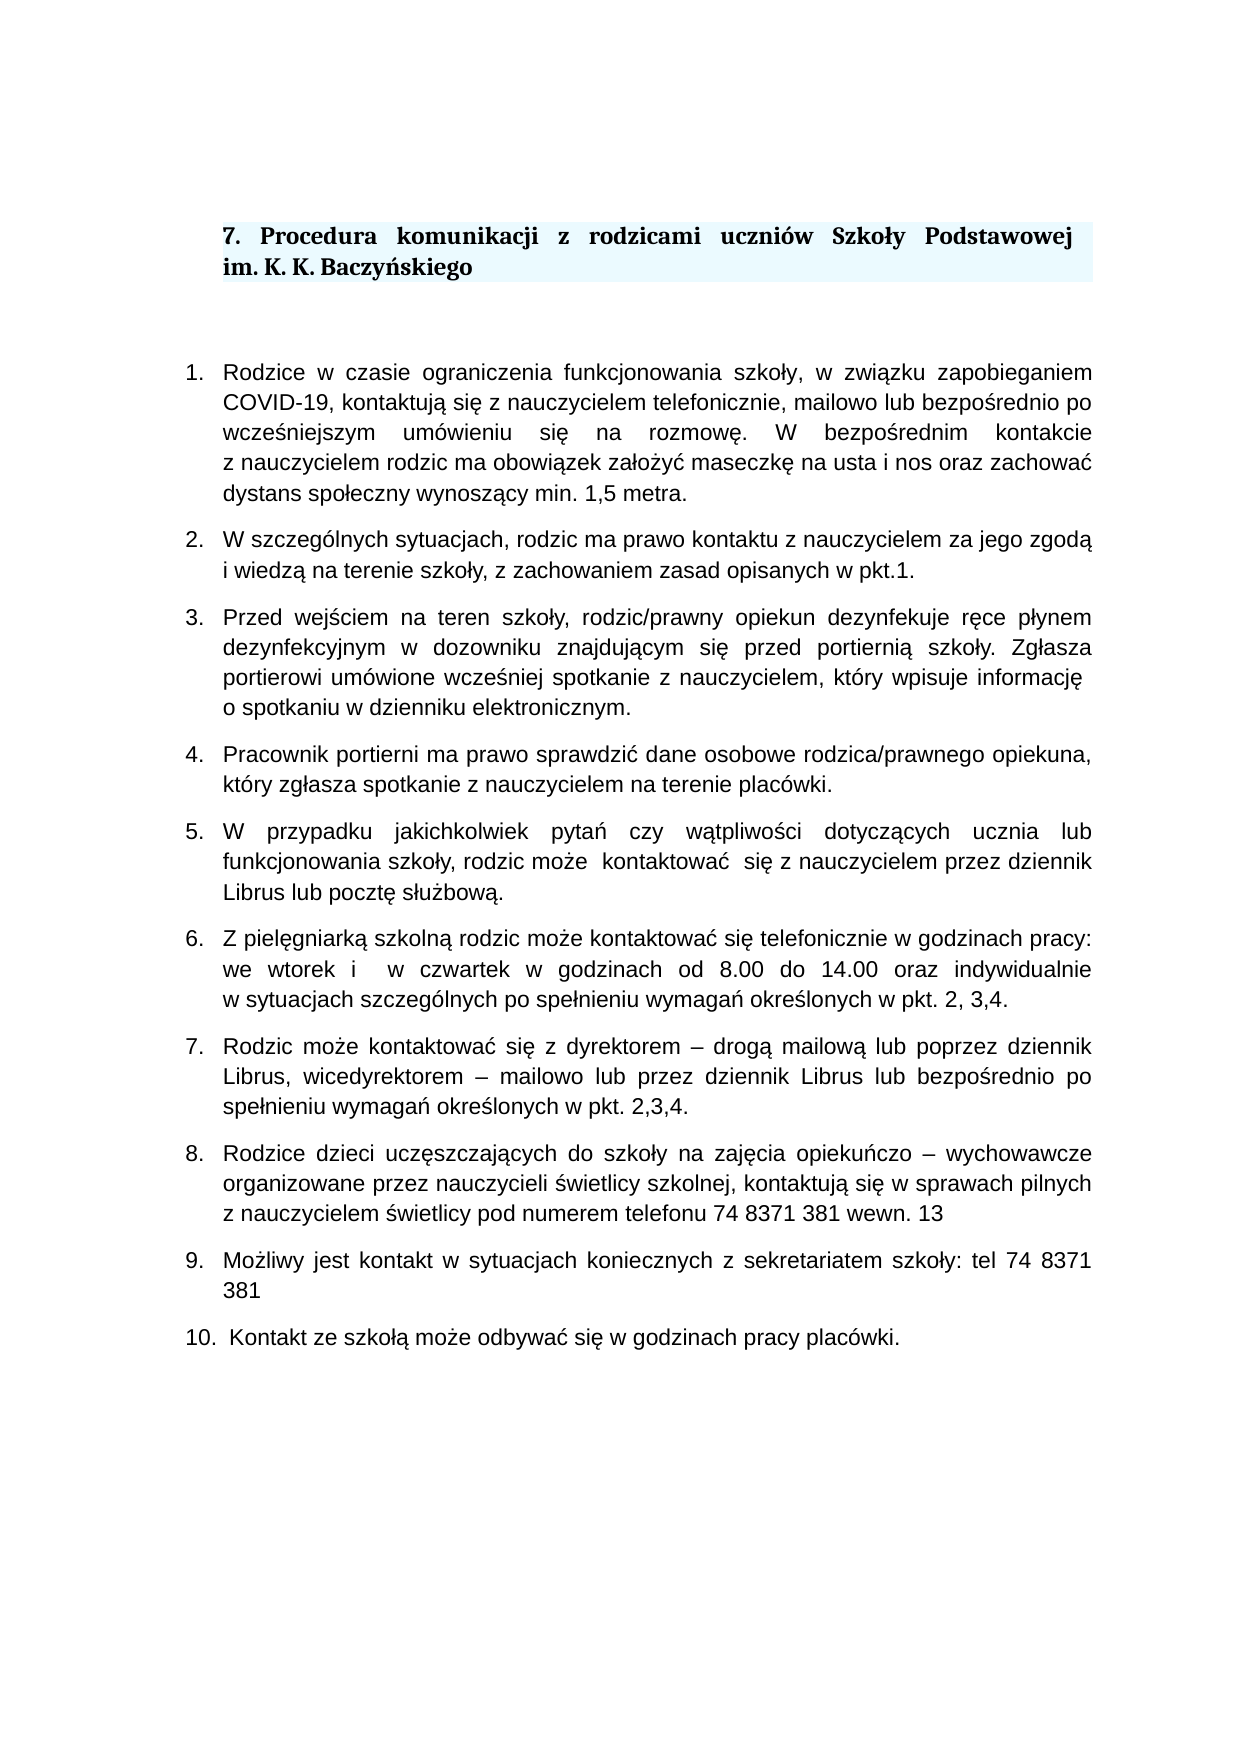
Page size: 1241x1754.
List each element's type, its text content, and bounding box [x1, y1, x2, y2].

list Pracownik portierni ma prawo sprawdzić dane osobowe rodzica/prawnego opiekuna, który zgłasza spotkanie z nauczycielem na terenie placówki. [185, 741, 1093, 797]
list Rodzice dzieci uczęszczających do szkoły na zajęcia opiekuńczo – wychowawcze organizowane przez nauczycieli świetlicy szkolnej, kontaktują się w sprawach pilnych z nauczycielem świetlicy pod numerem telefonu 74 8371 381 wewn. 13 [185, 1140, 1093, 1227]
list Kontakt ze szkołą może odbywać się w godzinach pracy placówki. [185, 1324, 1093, 1351]
list Możliwy jest kontakt w sytuacjach koniecznych z sekretariatem szkoły: tel 74 8371 381 [185, 1247, 1093, 1304]
list Przed wejściem na teren szkoły, rodzic/prawny opiekun dezynfekuje ręce płynem dezynfekcyjnym w dozowniku znajdującym się przed portiernią szkoły. Zgłasza portierowi umówione wcześniej spotkanie z nauczycielem, który wpisuje informację o spotkaniu w dzienniku elektronicznym. [185, 603, 1093, 720]
list Z pielęgniarką szkolną rodzic może kontaktować się telefonicznie w godzinach pracy: we wtorek i w czwartek w godzinach od 8.00 do 14.00 oraz indywidualnie w sytuacjach szczególnych po spełnieniu wymagań określonych w pkt. 2, 3,4. [185, 925, 1093, 1012]
list Rodzic może kontaktować się z dyrektorem – drogą mailową lub poprzez dziennik Librus, wicedyrektorem – mailowo lub przez dziennik Librus lub bezpośrednio po spełnieniu wymagań określonych w pkt. 2,3,4. [185, 1033, 1093, 1119]
text 7. Procedura komunikacji z rodzicami uczniów Szkoły Podstawowej im. K. K. Baczyńskiego [223, 222, 1093, 282]
list Rodzice w czasie ograniczenia funkcjonowania szkoły, w związku zapobieganiem COVID-19, kontaktują się z nauczycielem telefonicznie, mailowo lub bezpośrednio po wcześniejszym umówieniu się na rozmowę. W bezpośrednim kontakcie z nauczycielem rodzic ma obowiązek założyć maseczkę na usta i nos oraz zachować dystans społeczny wynoszący min. 1,5 metra. [185, 359, 1093, 506]
list W przypadku jakichkolwiek pytań czy wątpliwości dotyczących ucznia lub funkcjonowania szkoły, rodzic może kontaktować się z nauczycielem przez dziennik Librus lub pocztę służbową. [185, 818, 1093, 905]
list W szczególnych sytuacjach, rodzic ma prawo kontaktu z nauczycielem za jego zgodą i wiedzą na terenie szkoły, z zachowaniem zasad opisanych w pkt.1. [185, 526, 1093, 583]
